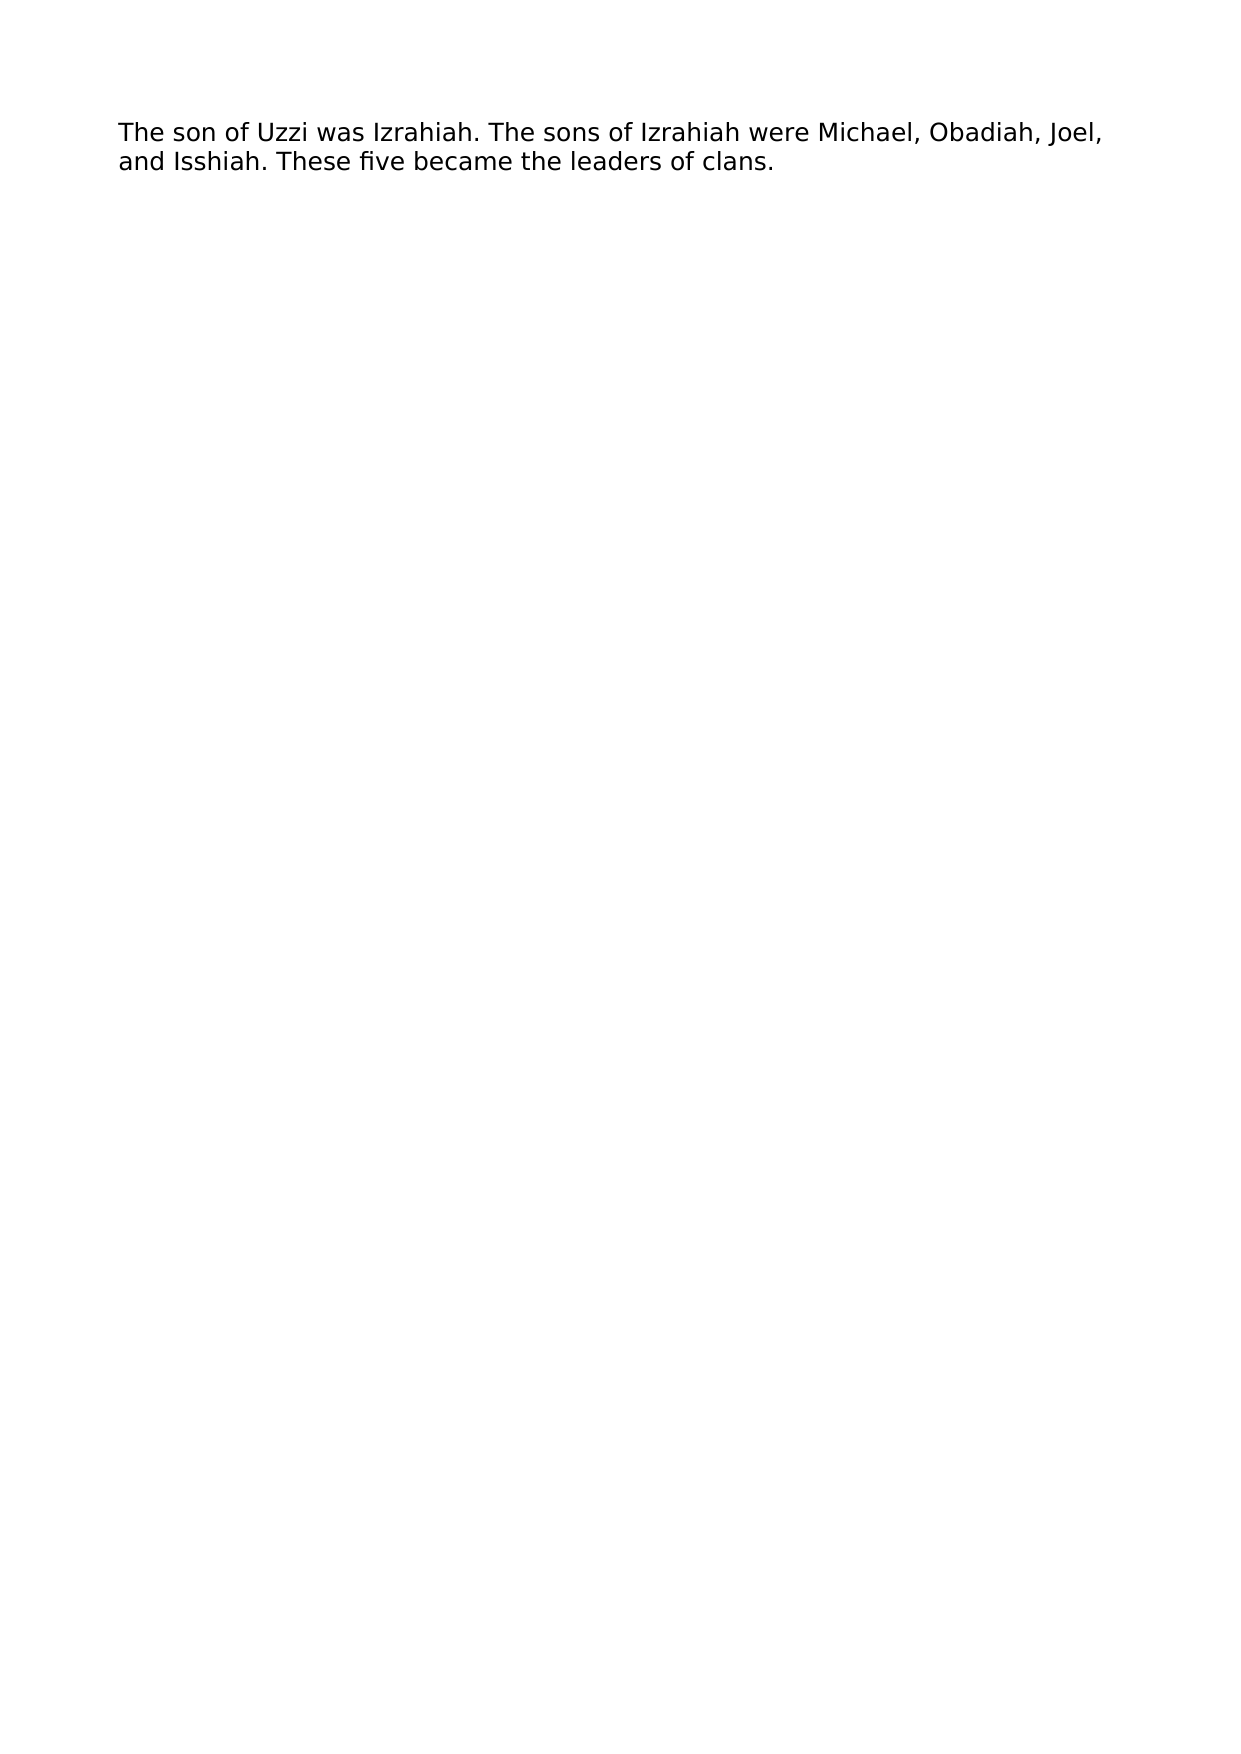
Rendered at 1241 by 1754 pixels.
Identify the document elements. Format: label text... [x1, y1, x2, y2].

text The son of Uzzi was Izrahiah. The sons of Izrahiah were Michael, Obadiah, Joel, and Isshiah. These five became the leaders of clans. [118, 118, 1122, 176]
